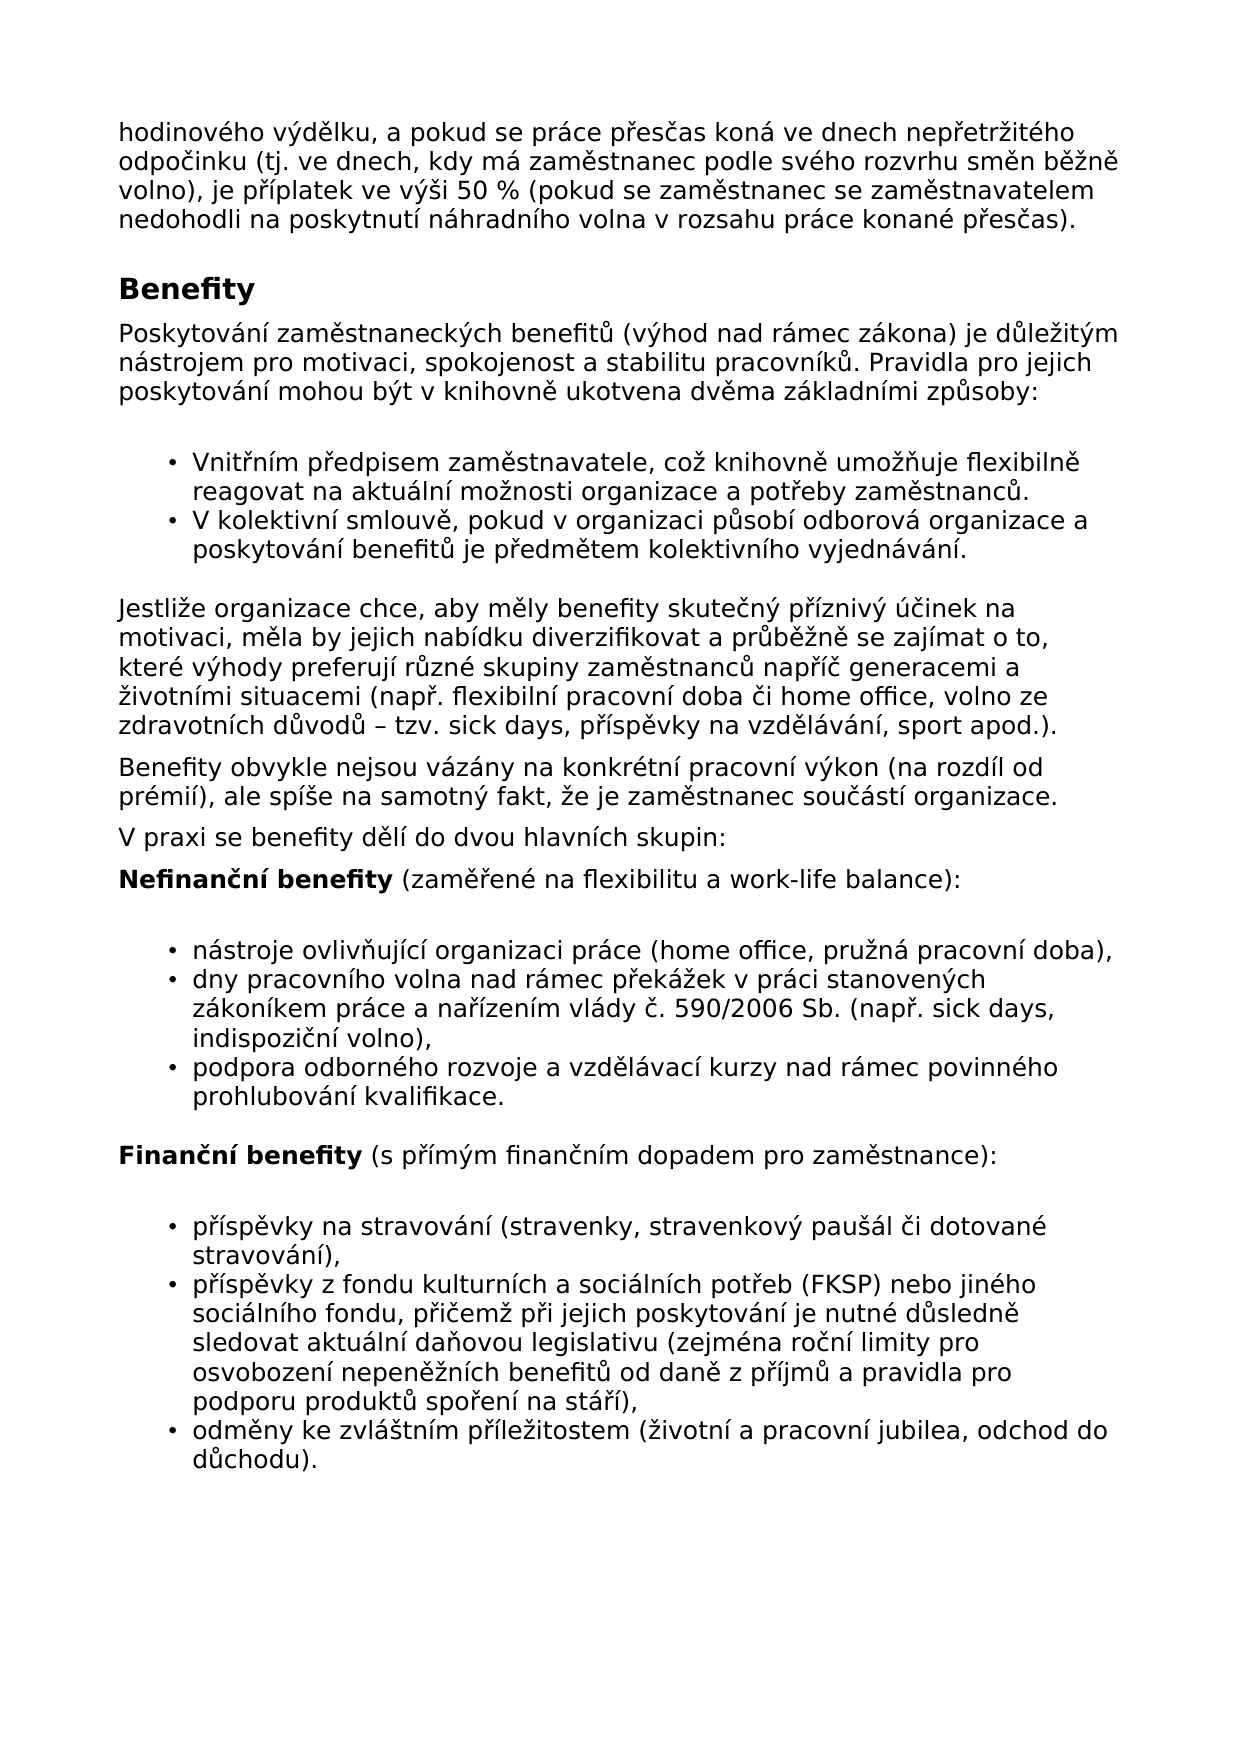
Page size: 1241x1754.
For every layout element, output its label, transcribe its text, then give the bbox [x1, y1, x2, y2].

list nástroje ovlivňující organizaci práce (home office, pružná pracovní doba), [177, 936, 1122, 966]
text Nefinanční benefity (zaměřené na flexibilitu a work-life balance): [118, 865, 1122, 894]
list odměny ke zvláštním příležitostem (životní a pracovní jubilea, odchod do důchodu). [177, 1416, 1122, 1474]
list Vnitřním předpisem zaměstnavatele, což knihovně umožňuje flexibilně reagovat na aktuální možnosti organizace a potřeby zaměstnanců. [177, 448, 1122, 507]
text Poskytování zaměstnaneckých benefitů (výhod nad rámec zákona) je důležitým nástrojem pro motivaci, spokojenost a stabilitu pracovníků. Pravidla pro jejich poskytování mohou být v knihovně ukotvena dvěma základními způsoby: [118, 319, 1122, 406]
list dny pracovního volna nad rámec překážek v práci stanovených zákoníkem práce a nařízením vlády č. 590/2006 Sb. (např. sick days, indispoziční volno), [177, 966, 1122, 1053]
subtitle Benefity [118, 272, 1122, 306]
list V kolektivní smlouvě, pokud v organizaci působí odborová organizace a poskytování benefitů je předmětem kolektivního vyjednávání. [177, 507, 1122, 565]
text hodinového výdělku, a pokud se práce přesčas koná ve dnech nepřetržitého odpočinku (tj. ve dnech, kdy má zaměstnanec podle svého rozvrhu směn běžně volno), je příplatek ve výši 50 % (pokud se zaměstnanec se zaměstnavatelem nedohodli na poskytnutí náhradního volna v rozsahu práce konané přesčas). [118, 118, 1122, 235]
list příspěvky na stravování (stravenky, stravenkový paušál či dotované stravování), [177, 1212, 1122, 1270]
list příspěvky z fondu kulturních a sociálních potřeb (FKSP) nebo jiného sociálního fondu, přičemž při jejich poskytování je nutné důsledně sledovat aktuální daňovou legislativu (zejména roční limity pro osvobození nepeněžních benefitů od daně z příjmů a pravidla pro podporu produktů spoření na stáří), [177, 1270, 1122, 1416]
text Benefity obvykle nejsou vázány na konkrétní pracovní výkon (na rozdíl od prémií), ale spíše na samotný fakt, že je zaměstnanec součástí organizace. [118, 753, 1122, 811]
text Jestliže organizace chce, aby měly benefity skutečný příznivý účinek na motivaci, měla by jejich nabídku diverzifikovat a průběžně se zajímat o to, které výhody preferují různé skupiny zaměstnanců napříč generacemi a životními situacemi (např. flexibilní pracovní doba či home office, volno ze zdravotních důvodů – tzv. sick days, příspěvky na vzdělávání, sport apod.). [118, 594, 1122, 740]
text Finanční benefity (s přímým finančním dopadem pro zaměstnance): [118, 1141, 1122, 1170]
text V praxi se benefity dělí do dvou hlavních skupin: [118, 823, 1122, 853]
list podpora odborného rozvoje a vzdělávací kurzy nad rámec povinného prohlubování kvalifikace. [177, 1053, 1122, 1111]
